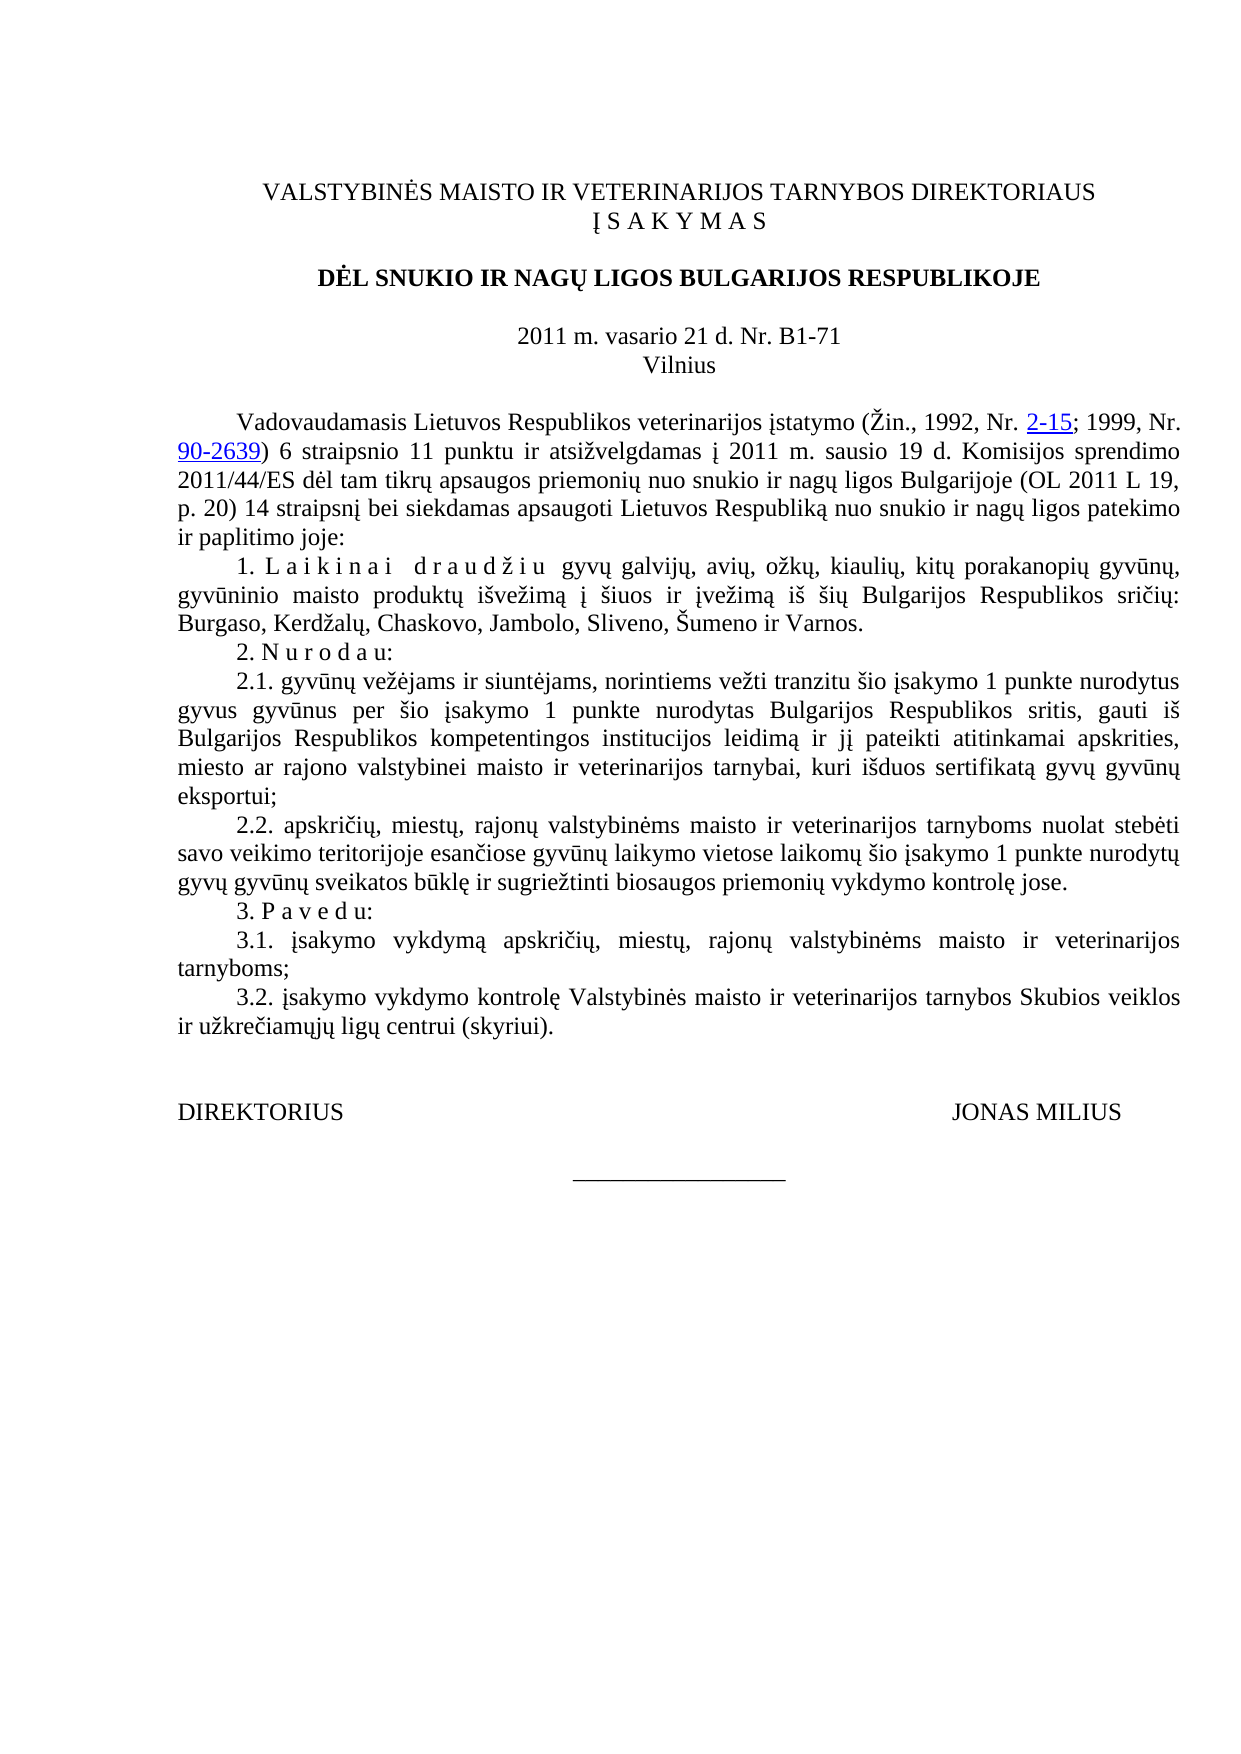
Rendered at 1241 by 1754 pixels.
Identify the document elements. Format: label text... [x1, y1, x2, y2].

text _________________ [177, 1155, 1181, 1183]
text DĖL SNUKIO IR NAGŲ LIGOS BULGARIJOS RESPUBLIKOJE [177, 263, 1181, 292]
text 2. Nurodau: [177, 637, 1181, 666]
text Vadovaudamasis Lietuvos Respublikos veterinarijos įstatymo (Žin., 1992, Nr. 2-15; 1999, Nr. 90-2639) 6 straipsnio 11 punktu ir atsižvelgdamas į 2011 m. sausio 19 d. Komisijos sprendimo 2011/44/ES dėl tam tikrų apsaugos priemonių nuo snukio ir nagų ligos Bulgarijoje (OL 2011 L 19, p. 20) 14 straipsnį bei siekdamas apsaugoti Lietuvos Respubliką nuo snukio ir nagų ligos patekimo ir paplitimo joje: [177, 407, 1181, 551]
text 3.2. įsakymo vykdymo kontrolę Valstybinės maisto ir veterinarijos tarnybos Skubios veiklos ir užkrečiamųjų ligų centrui (skyriui). [177, 982, 1181, 1040]
text 2.2. apskričių, miestų, rajonų valstybinėms maisto ir veterinarijos tarnyboms nuolat stebėti savo veikimo teritorijoje esančiose gyvūnų laikymo vietose laikomų šio įsakymo 1 punkte nurodytų gyvų gyvūnų sveikatos būklę ir sugriežtinti biosaugos priemonių vykdymo kontrolę jose. [177, 810, 1181, 896]
text Vilnius [177, 350, 1181, 378]
text 1. Laikinai draudžiu gyvų galvijų, avių, ožkų, kiaulių, kitų porakanopių gyvūnų, gyvūninio maisto produktų išvežimą į šiuos ir įvežimą iš šių Bulgarijos Respublikos sričių: Burgaso, Kerdžalų, Chaskovo, Jambolo, Sliveno, Šumeno ir Varnos. [177, 551, 1181, 637]
text 3. Pavedu: [177, 896, 1181, 925]
text VALSTYBINĖS MAISTO IR VETERINARIJOS TARNYBOS DIREKTORIAUS [177, 177, 1181, 206]
text ĮSAKYMAS [177, 206, 1181, 235]
text 2011 m. vasario 21 d. Nr. B1-71 [177, 321, 1181, 350]
text 3.1. įsakymo vykdymą apskričių, miestų, rajonų valstybinėms maisto ir veterinarijos tarnyboms; [177, 925, 1181, 982]
text 2.1. gyvūnų vežėjams ir siuntėjams, norintiems vežti tranzitu šio įsakymo 1 punkte nurodytus gyvus gyvūnus per šio įsakymo 1 punkte nurodytas Bulgarijos Respublikos sritis, gauti iš Bulgarijos Respublikos kompetentingos institucijos leidimą ir jį pateikti atitinkamai apskrities, miesto ar rajono valstybinei maisto ir veterinarijos tarnybai, kuri išduos sertifikatą gyvų gyvūnų eksportui; [177, 666, 1181, 810]
text Direktorius Jonas Milius [177, 1097, 1181, 1126]
